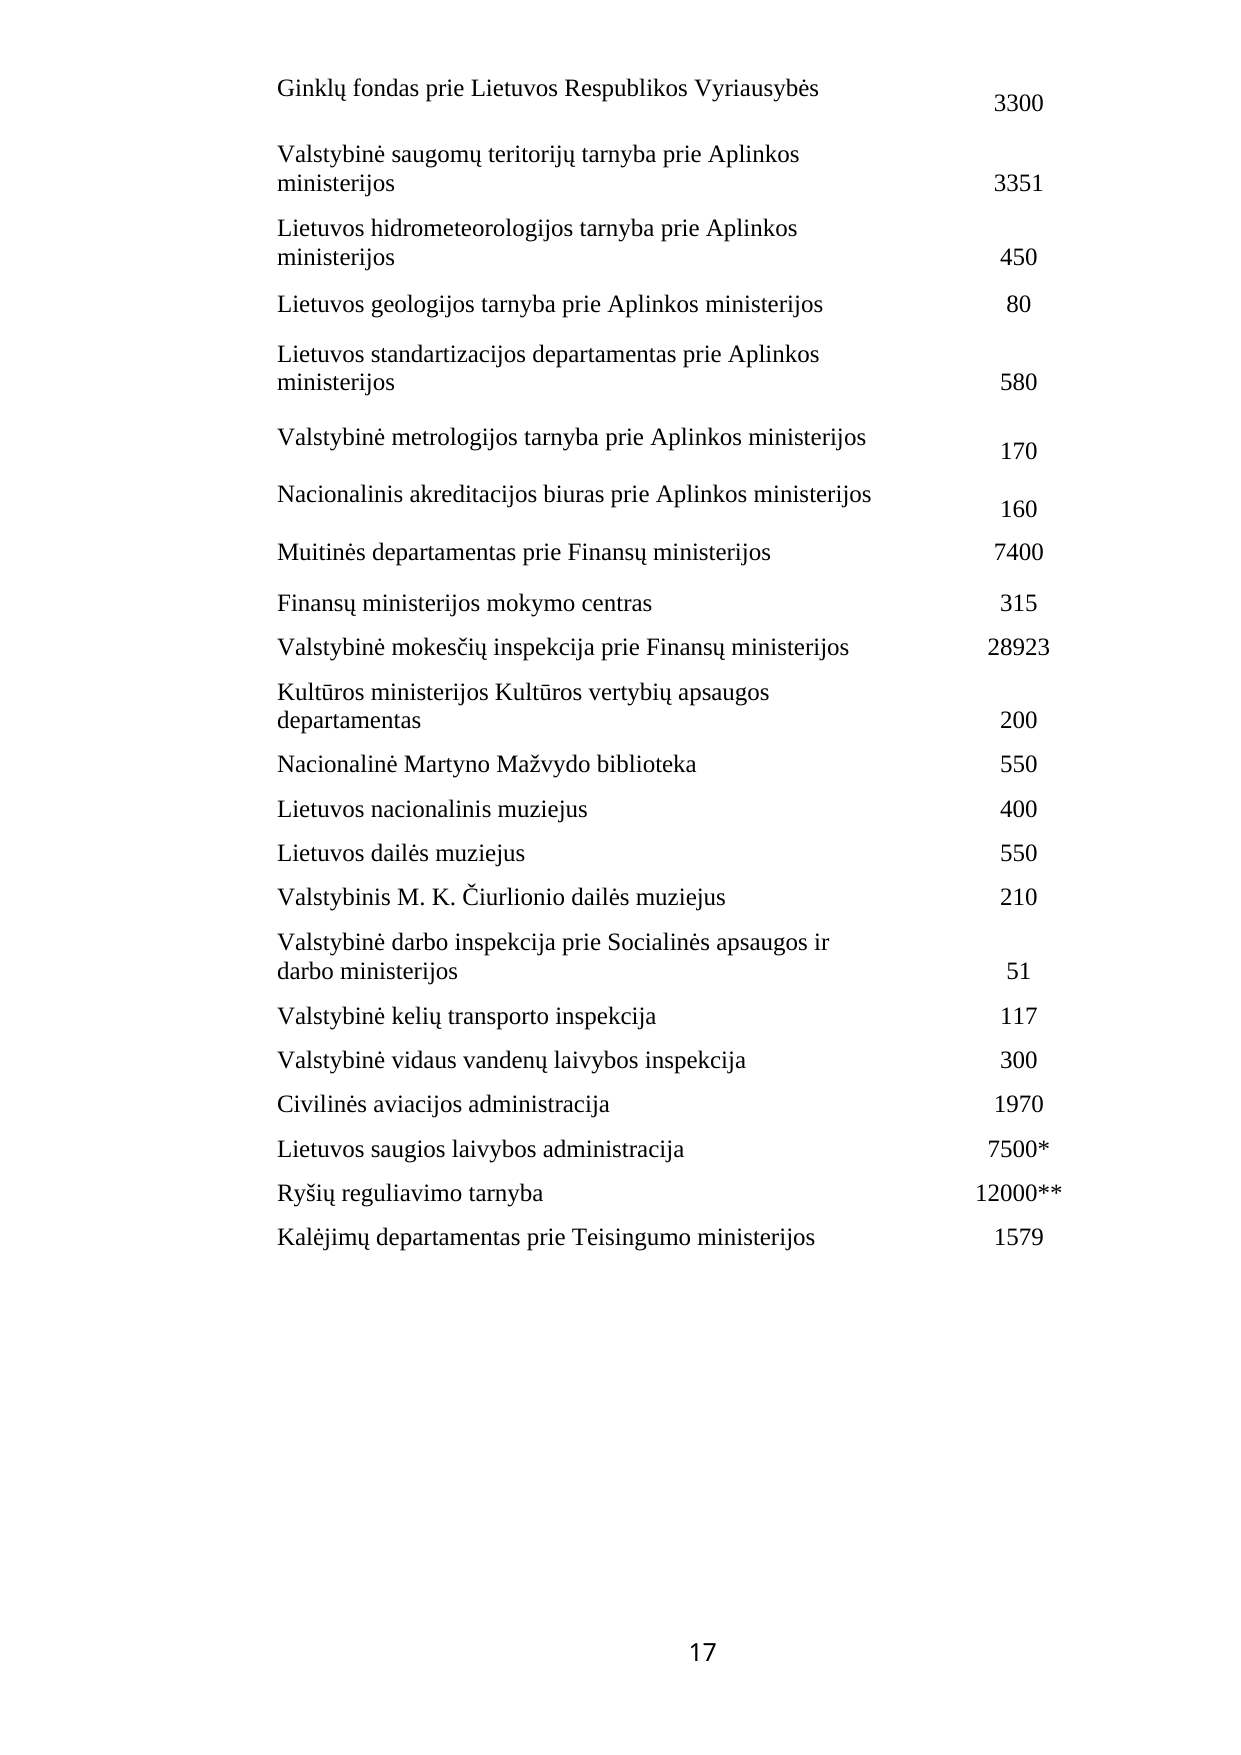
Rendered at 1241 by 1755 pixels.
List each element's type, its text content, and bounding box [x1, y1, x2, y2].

table_cell Valstybinė darbo inspekcija prie Socialinės apsaugos ir darbo ministerijos [266, 919, 901, 993]
table_cell Kultūros ministerijos Kultūros vertybių apsaugos departamentas [266, 669, 901, 742]
table_cell Valstybinis M. K. Čiurlionio dailės muziejus [266, 874, 901, 919]
table_cell Civilinės aviacijos administracija [266, 1082, 901, 1126]
table_cell 12000** [901, 1171, 1137, 1214]
table_cell 400 [901, 786, 1137, 831]
table_cell 160 [901, 465, 1137, 522]
table_cell 1970 [901, 1082, 1137, 1126]
table_cell Ryšių reguliavimo tarnyba [266, 1171, 901, 1214]
table_cell 580 [901, 327, 1137, 407]
table_cell Kalėjimų departamentas prie Teisingumo ministerijos [266, 1214, 901, 1258]
table_cell 7400 [901, 523, 1137, 580]
table_cell Muitinės departamentas prie Finansų ministerijos [266, 523, 901, 580]
table_cell Valstybinė vidaus vandenų laivybos inspekcija [266, 1038, 901, 1082]
table_cell Nacionalinė Martyno Mažvydo biblioteka [266, 742, 901, 786]
table_cell Lietuvos nacionalinis muziejus [266, 786, 901, 831]
table_cell Lietuvos geologijos tarnyba prie Aplinkos ministerijos [266, 280, 901, 327]
table_cell 28923 [901, 624, 1137, 669]
table_cell 117 [901, 993, 1137, 1038]
table_cell Valstybinė saugomų teritorijų tarnyba prie Aplinkos ministerijos [266, 131, 901, 205]
table_cell Lietuvos hidrometeorologijos tarnyba prie Aplinkos ministerijos [266, 205, 901, 280]
table_cell 550 [901, 742, 1137, 786]
table_cell Finansų ministerijos mokymo centras [266, 580, 901, 624]
table_cell 7500* [901, 1126, 1137, 1171]
table_cell Valstybinė kelių transporto inspekcija [266, 993, 901, 1038]
table_cell 80 [901, 280, 1137, 327]
table_cell 3351 [901, 131, 1137, 205]
table_cell Valstybinė metrologijos tarnyba prie Aplinkos ministerijos [266, 408, 901, 465]
table_cell Lietuvos standartizacijos departamentas prie Aplinkos ministerijos [266, 327, 901, 407]
table_cell Valstybinė mokesčių inspekcija prie Finansų ministerijos [266, 624, 901, 669]
table_cell 3300 [901, 74, 1137, 131]
table_cell 210 [901, 874, 1137, 919]
table_cell 300 [901, 1038, 1137, 1082]
table_cell 170 [901, 408, 1137, 465]
table_cell 200 [901, 669, 1137, 742]
table_cell Lietuvos dailės muziejus [266, 831, 901, 874]
table_cell Lietuvos saugios laivybos administracija [266, 1126, 901, 1171]
table_cell 450 [901, 205, 1137, 280]
table_cell 550 [901, 831, 1137, 874]
table_cell 1579 [901, 1214, 1137, 1258]
table_cell Ginklų fondas prie Lietuvos Respublikos Vyriausybės [266, 74, 901, 131]
table_cell 51 [901, 919, 1137, 993]
table_cell Nacionalinis akreditacijos biuras prie Aplinkos ministerijos [266, 465, 901, 522]
table_cell 315 [901, 580, 1137, 624]
